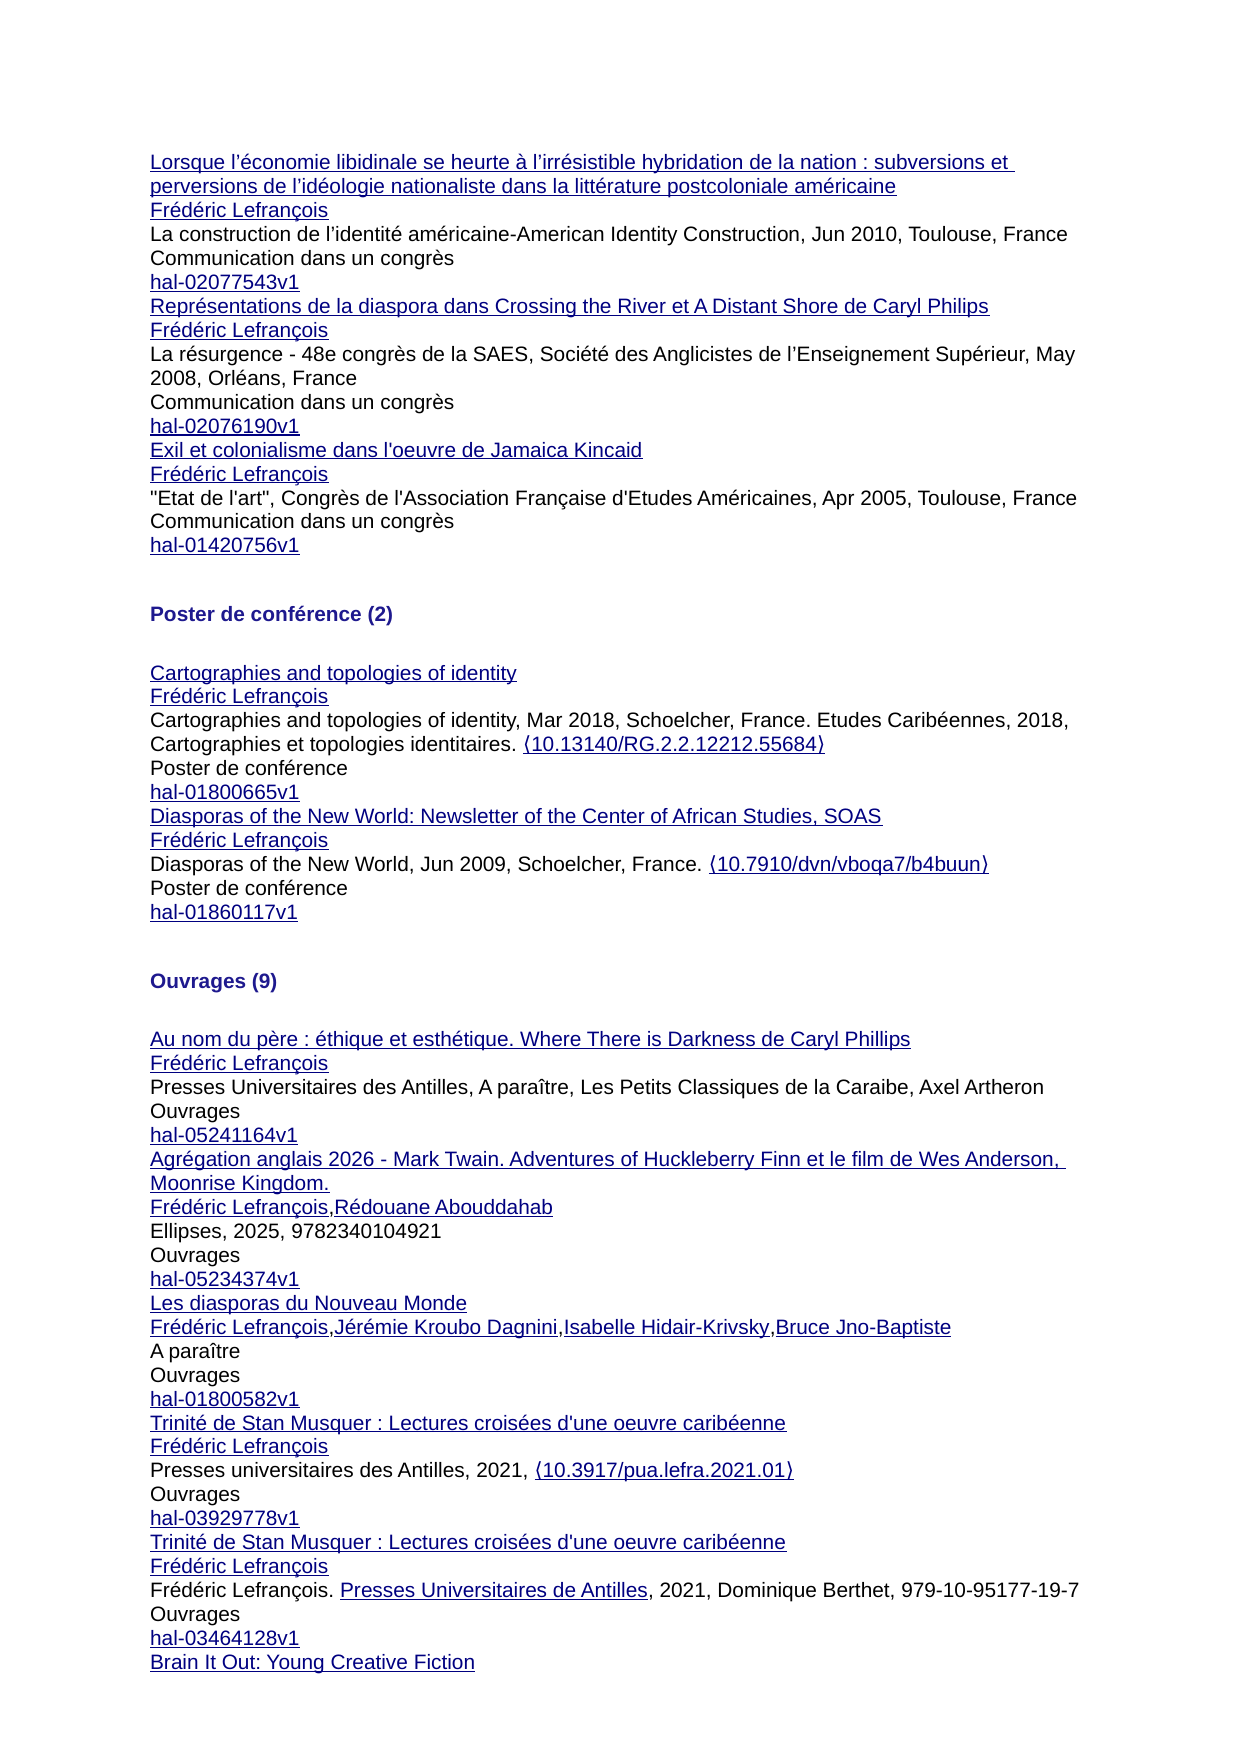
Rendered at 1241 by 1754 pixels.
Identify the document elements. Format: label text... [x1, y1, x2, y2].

table_cell Trinité de Stan Musquer : Lectures croisées d'une oeuvre caribéenne Frédéric Lefrançois Frédéric Lefrançois. Presses Universitaires de Antilles, 2021, Dominique Berthet, 979-10-95177-19-7 Ouvrages hal-03464128v1 [150, 1530, 1090, 1650]
subtitle Poster de conférence (2) [150, 602, 1090, 626]
table_cell Exil et colonialisme dans l'oeuvre de Jamaica Kincaid Frédéric Lefrançois "Etat de l'art", Congrès de l'Association Française d'Etudes Américaines, Apr 2005, Toulouse, France Communication dans un congrès hal-01420756v1 [150, 438, 1090, 557]
table_cell Représentations de la diaspora dans Crossing the River et A Distant Shore de Caryl Philips Frédéric Lefrançois La résurgence - 48e congrès de la SAES, Société des Anglicistes de l’Enseignement Supérieur, May 2008, Orléans, France Communication dans un congrès hal-02076190v1 [150, 294, 1090, 437]
table_cell Les diasporas du Nouveau Monde Frédéric Lefrançois,Jérémie Kroubo Dagnini,Isabelle Hidair-Krivsky,Bruce Jno-Baptiste A paraître Ouvrages hal-01800582v1 [150, 1291, 1090, 1410]
subtitle Ouvrages (9) [150, 969, 1090, 993]
table_cell Brain It Out: Young Creative Fiction [150, 1650, 1090, 1674]
table_cell Diasporas of the New World: Newsletter of the Center of African Studies, SOAS Frédéric Lefrançois Diasporas of the New World, Jun 2009, Schoelcher, France. ⟨10.7910/dvn/vboqa7/b4buun⟩ Poster de conférence hal-01860117v1 [150, 804, 1090, 924]
table_cell Lorsque l’économie libidinale se heurte à l’irrésistible hybridation de la nation : subversions et perversions de l’idéologie nationaliste dans la littérature postcoloniale américaine Frédéric Lefrançois La construction de l’identité américaine-American Identity Construction, Jun 2010, Toulouse, France Communication dans un congrès hal-02077543v1 [150, 150, 1090, 294]
table_header Cartographies and topologies of identity Frédéric Lefrançois Cartographies and topologies of identity, Mar 2018, Schoelcher, France. Etudes Caribéennes, 2018, Cartographies et topologies identitaires. ⟨10.13140/RG.2.2.12212.55684⟩ Poster de conférence hal-01800665v1 [150, 660, 1090, 804]
table_cell Agrégation anglais 2026 - Mark Twain. Adventures of Huckleberry Finn et le film de Wes Anderson, Moonrise Kingdom. Frédéric Lefrançois,Rédouane Abouddahab Ellipses, 2025, 9782340104921 Ouvrages hal-05234374v1 [150, 1147, 1090, 1291]
table_header Au nom du père : éthique et esthétique. Where There is Darkness de Caryl Phillips Frédéric Lefrançois Presses Universitaires des Antilles, A paraître, Les Petits Classiques de la Caraibe, Axel Artheron Ouvrages hal-05241164v1 [150, 1027, 1090, 1147]
table_cell Trinité de Stan Musquer : Lectures croisées d'une oeuvre caribéenne Frédéric Lefrançois Presses universitaires des Antilles, 2021, ⟨10.3917/pua.lefra.2021.01⟩ Ouvrages hal-03929778v1 [150, 1410, 1090, 1530]
